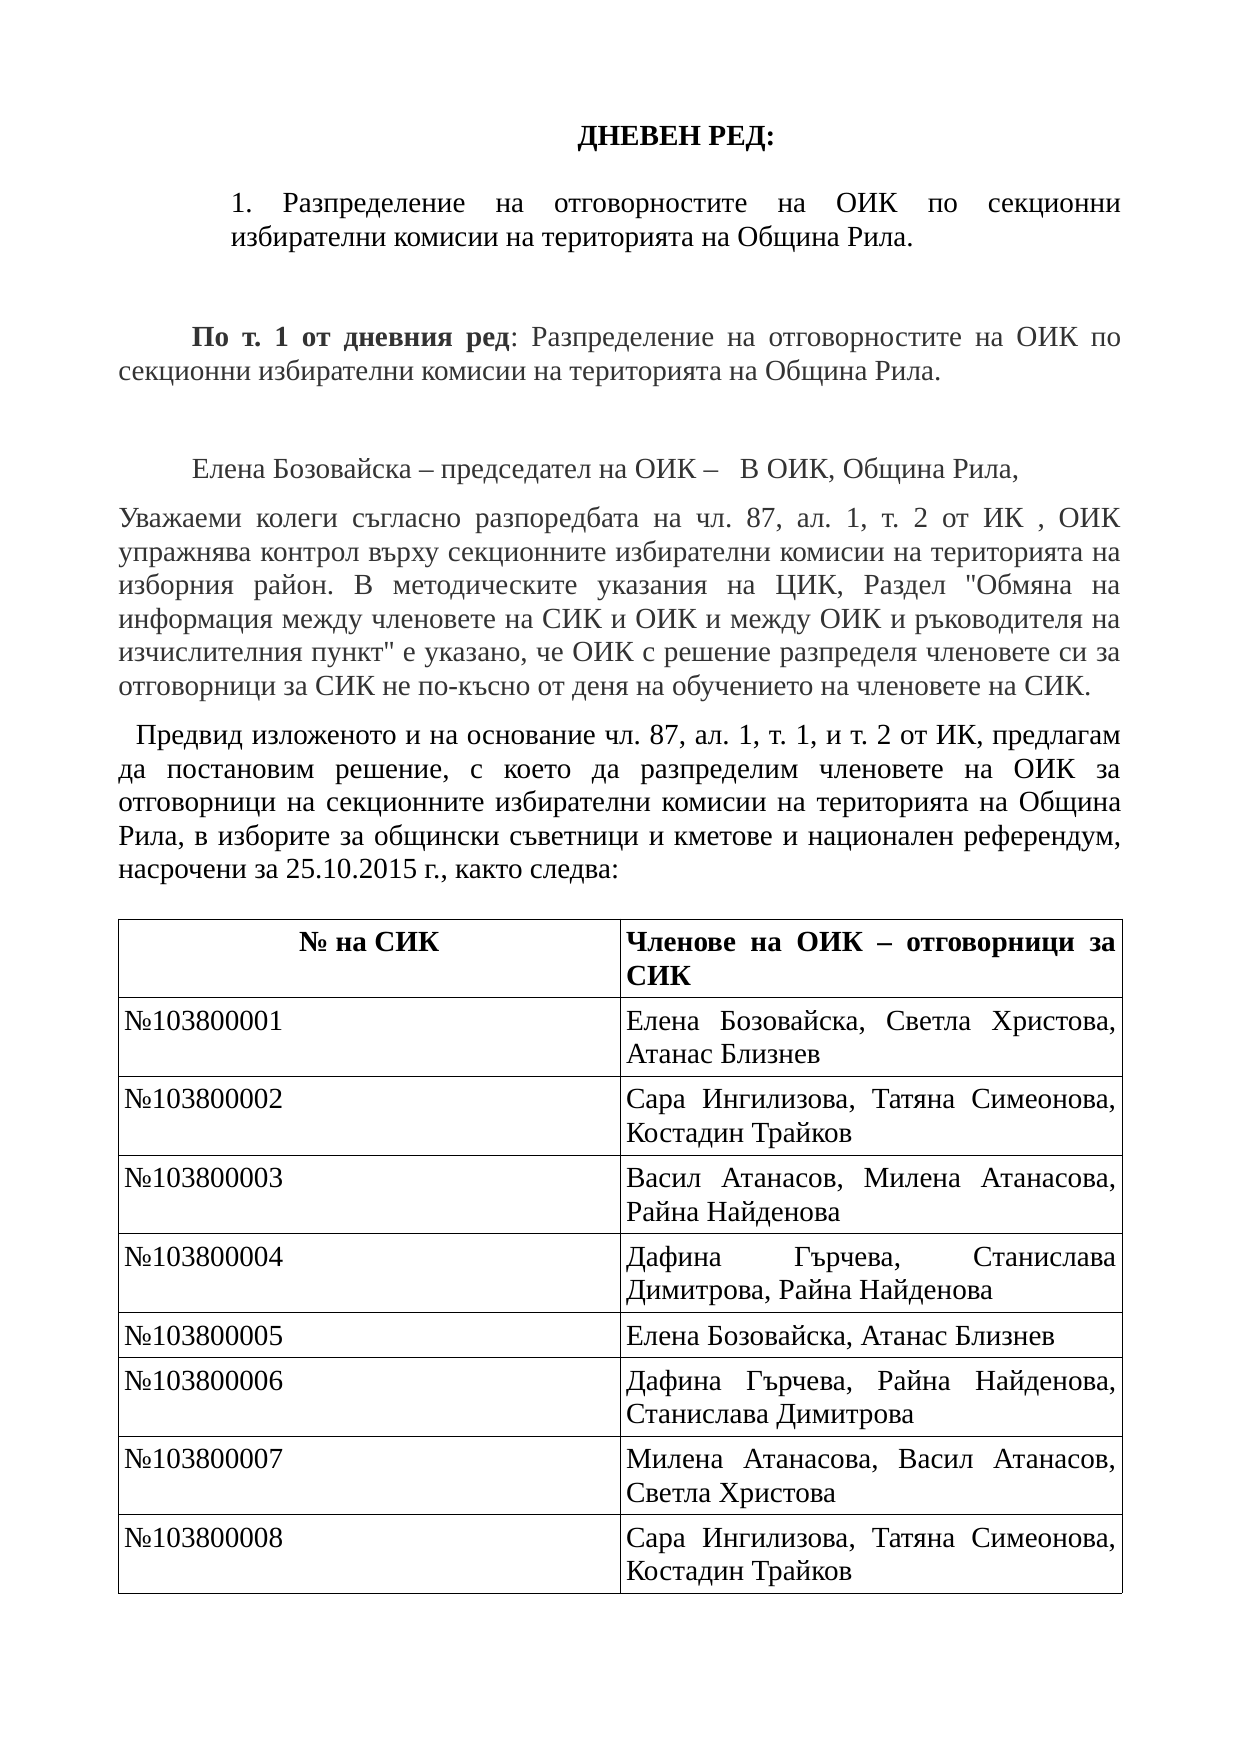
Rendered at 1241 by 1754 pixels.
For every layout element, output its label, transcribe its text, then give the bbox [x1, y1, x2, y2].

table_cell №103800003 [119, 1156, 620, 1233]
list 1. Разпределение на отговорностите на ОИК по секционни избирателни комисии на територията на Община Рила. [193, 185, 1122, 252]
table_cell Дафина Гърчева, Станислава Димитрова, Райна Найденова [621, 1234, 1122, 1312]
table_cell Елена Бозовайска, Атанас Близнев [621, 1313, 1122, 1357]
table_cell Сара Ингилизова, Татяна Симеонова, Костадин Трайков [621, 1515, 1122, 1593]
table_cell Елена Бозовайска, Светла Христова, Атанас Близнев [621, 998, 1122, 1076]
table_cell №103800005 [119, 1313, 620, 1357]
table_cell №103800008 [119, 1515, 620, 1593]
table_header № на СИК [119, 920, 620, 997]
table_cell №103800001 [119, 998, 620, 1076]
text Уважаеми колеги съгласно разпоредбата на чл. 87, ал. 1, т. 2 от ИК , ОИК упражнява контрол върху секционните избирателни комисии на територията на изборния район. В методическите указания на ЦИК, Раздел ''Обмяна на информация между членовете на СИК и ОИК и между ОИК и ръководителя на изчислителния пункт'' е указано, че ОИК с решение разпределя членовете си за отговорници за СИК не по-късно от деня на обучението на членовете на СИК. [118, 500, 1122, 702]
list ДНЕВЕН РЕД: [193, 118, 1122, 152]
table_cell №103800006 [119, 1358, 620, 1436]
table_cell №103800004 [119, 1234, 620, 1312]
table_cell Дафина Гърчева, Райна Найденова, Станислава Димитрова [621, 1358, 1122, 1436]
text По т. 1 от дневния ред: Разпределение на отговорностите на ОИК по секционни избирателни комисии на територията на Община Рила. [118, 319, 1122, 386]
table_cell Милена Атанасова, Васил Атанасов, Светла Христова [621, 1437, 1122, 1514]
table_cell №103800002 [119, 1077, 620, 1154]
text Предвид изложеното и на основание чл. 87, ал. 1, т. 1, и т. 2 от ИК, предлагам да постановим решение, с което да разпределим членовете на ОИК за отговорници на секционните избирателни комисии на територията на Община Рила, в изборите за общински съветници и кметове и национален референдум, насрочени за 25.10.2015 г., както следва: [118, 717, 1122, 885]
table_header Членове на ОИК – отговорници за СИК [621, 920, 1122, 997]
table_cell Сара Ингилизова, Татяна Симеонова, Костадин Трайков [621, 1077, 1122, 1154]
table_cell №103800007 [119, 1437, 620, 1514]
table_cell Васил Атанасов, Милена Атанасова, Райна Найденова [621, 1156, 1122, 1233]
text Елена Бозовайска – председател на ОИК – В ОИК, Община Рила, [118, 451, 1122, 485]
